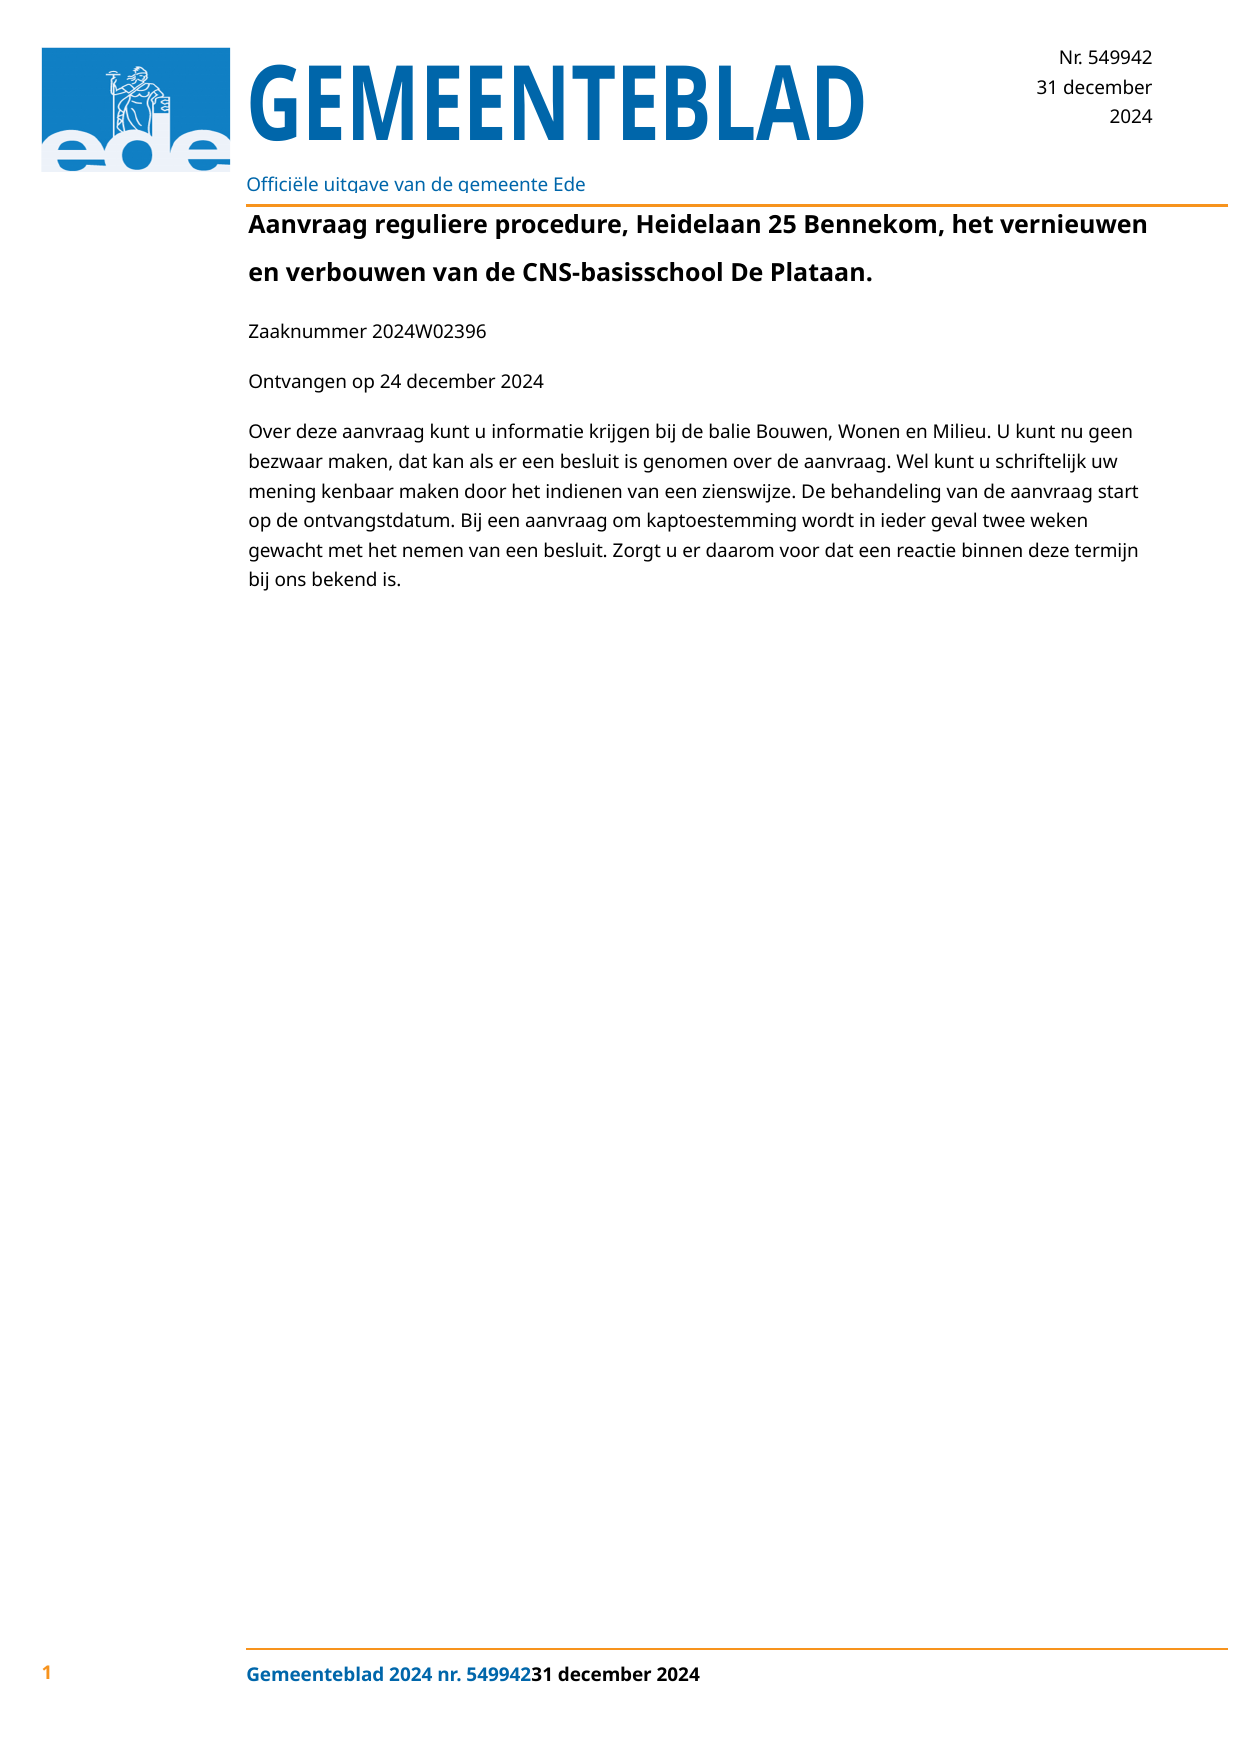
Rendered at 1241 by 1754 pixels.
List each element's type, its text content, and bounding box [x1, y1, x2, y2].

text Over deze aanvraag kunt u informatie krijgen bij de balie Bouwen, Wonen en Milieu. U kunt nu geen bezwaar maken, dat kan als er een besluit is genomen over de aanvraag. Wel kunt u schriftelijk uw mening kenbaar maken door het indienen van een zienswijze. De behandeling van de aanvraag start op de ontvangstdatum. Bij een aanvraag om kaptoestemming wordt in ieder geval twee weken gewacht met het nemen van een besluit. Zorgt u er daarom voor dat een reactie binnen deze termijn bij ons bekend is. [248, 419, 1152, 592]
text Aanvraag reguliere procedure, Heidelaan 25 Bennekom, het vernieuwen en verbouwen van de CNS-basisschool De Plataan. [248, 207, 1152, 288]
picture [41, 47, 231, 172]
text Zaaknummer 2024W02396 [248, 318, 1152, 344]
text Ontvangen op 24 december 2024 [248, 368, 1152, 394]
